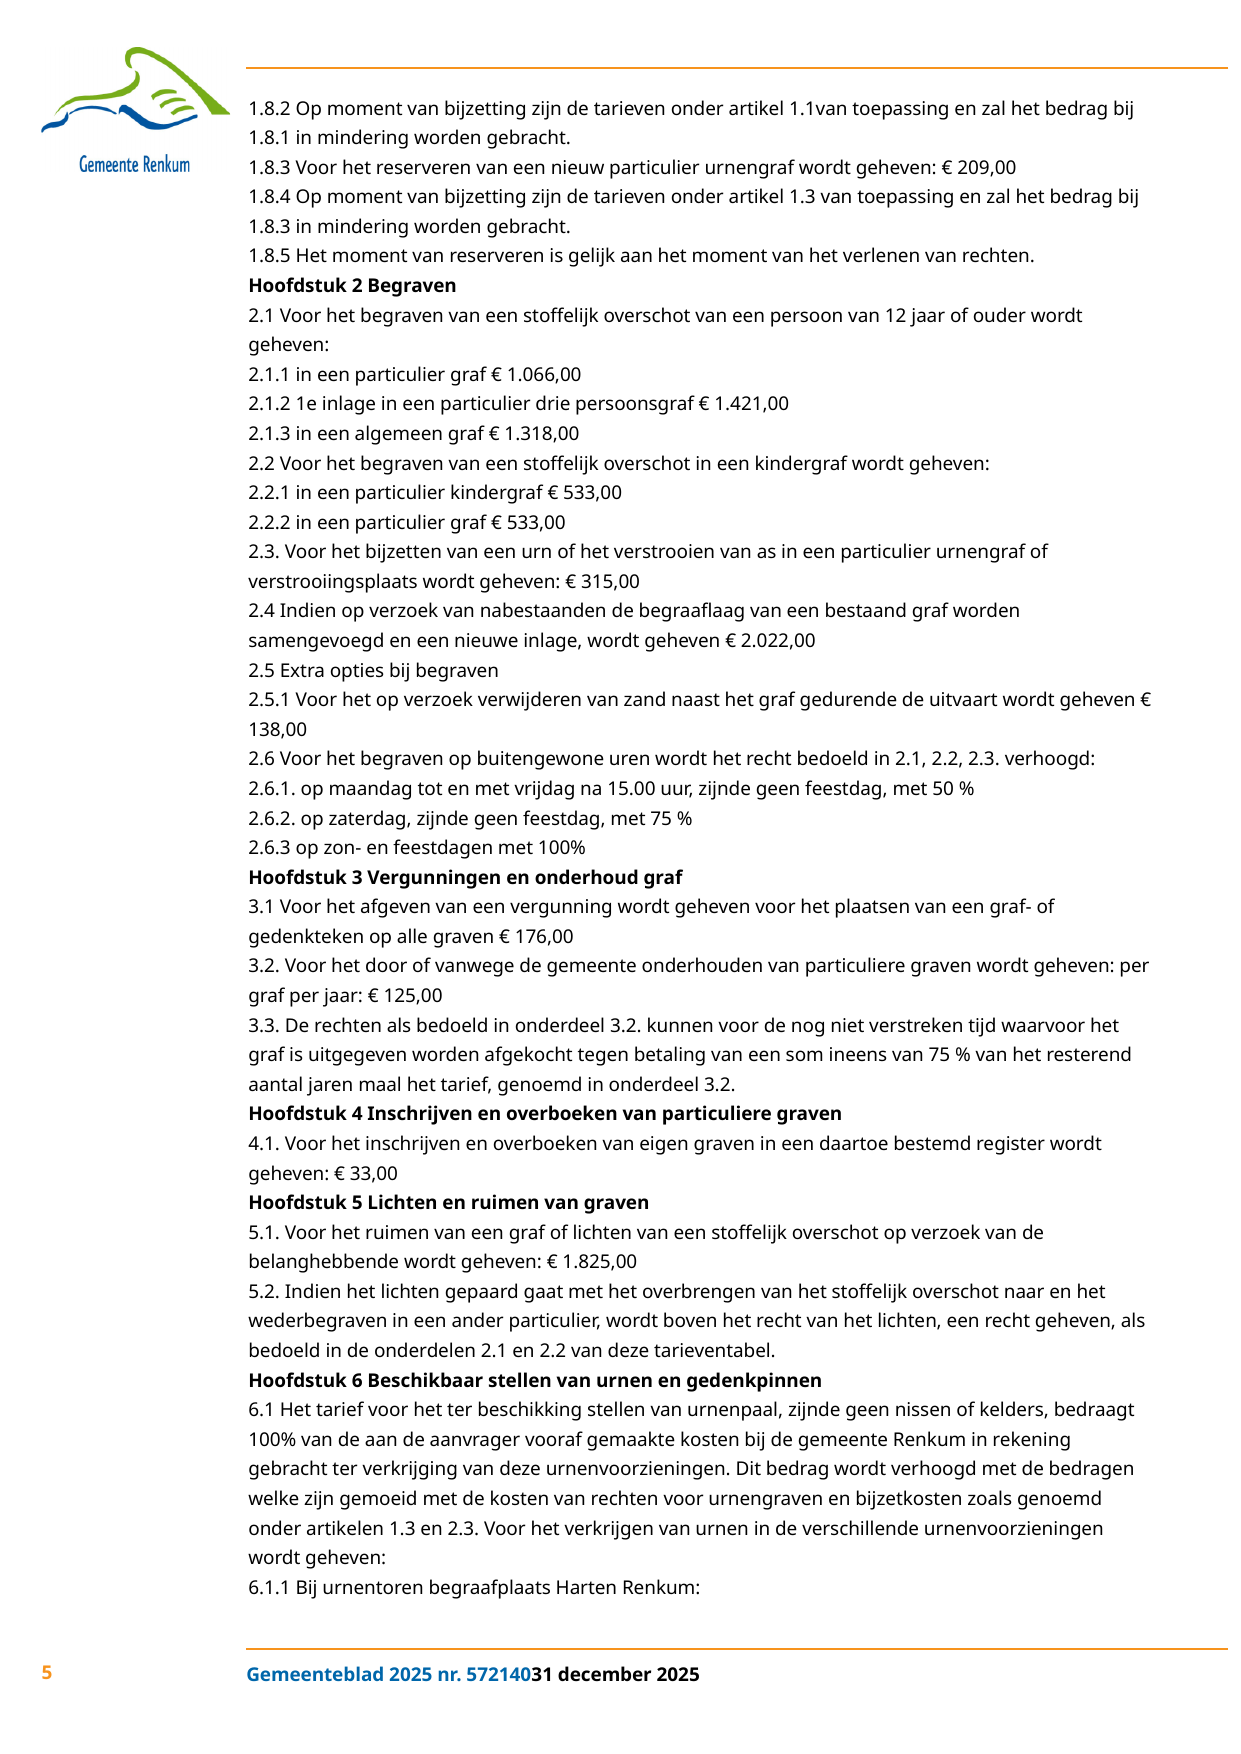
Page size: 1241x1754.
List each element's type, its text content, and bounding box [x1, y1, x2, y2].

text 3.2. Voor het door of vanwege de gemeente onderhouden van particuliere graven wordt geheven: per graf per jaar: € 125,00 [248, 953, 1152, 1008]
text Hoofdstuk 4 Inschrijven en overboeken van particuliere graven [248, 1101, 1152, 1126]
text 2.1.2 1e inlage in een particulier drie persoonsgraf € 1.421,00 [248, 391, 1152, 416]
text 1.8.4 Op moment van bijzetting zijn de tarieven onder artikel 1.3 van toepassing en zal het bedrag bij 1.8.3 in mindering worden gebracht. [248, 183, 1152, 239]
text 2.2 Voor het begraven van een stoffelijk overschot in een kindergraf wordt geheven: [248, 450, 1152, 476]
text 2.5 Extra opties bij begraven [248, 657, 1152, 683]
text 6.1 Het tarief voor het ter beschikking stellen van urnenpaal, zijnde geen nissen of kelders, bedraagt 100% van de aan de aanvrager vooraf gemaakte kosten bij de gemeente Renkum in rekening gebracht ter verkrijging van deze urnenvoorzieningen. Dit bedrag wordt verhoogd met de bedragen welke zijn gemoeid met de kosten van rechten voor urnengraven en bijzetkosten zoals genoemd onder artikelen 1.3 en 2.3. Voor het verkrijgen van urnen in de verschillende urnenvoorzieningen wordt geheven: [248, 1396, 1152, 1570]
text 4.1. Voor het inschrijven en overboeken van eigen graven in een daartoe bestemd register wordt geheven: € 33,00 [248, 1130, 1152, 1186]
picture [41, 47, 231, 172]
text 1.8.2 Op moment van bijzetting zijn de tarieven onder artikel 1.1van toepassing en zal het bedrag bij 1.8.1 in mindering worden gebracht. [248, 95, 1152, 150]
text 2.4 Indien op verzoek van nabestaanden de begraaflaag van een bestaand graf worden samengevoegd en een nieuwe inlage, wordt geheven € 2.022,00 [248, 598, 1152, 653]
text 2.6.3 op zon- en feestdagen met 100% [248, 834, 1152, 860]
text 2.1.3 in een algemeen graf € 1.318,00 [248, 420, 1152, 446]
text 1.8.3 Voor het reserveren van een nieuw particulier urnengraf wordt geheven: € 209,00 [248, 154, 1152, 180]
text 6.1.1 Bij urnentoren begraafplaats Harten Renkum: [248, 1574, 1152, 1600]
text 3.3. De rechten als bedoeld in onderdeel 3.2. kunnen voor de nog niet verstreken tijd waarvoor het graf is uitgegeven worden afgekocht tegen betaling van een som ineens van 75 % van het resterend aantal jaren maal het tarief, genoemd in onderdeel 3.2. [248, 1012, 1152, 1097]
text Hoofdstuk 2 Begraven [248, 272, 1152, 298]
text 2.2.1 in een particulier kindergraf € 533,00 [248, 479, 1152, 505]
text 1.8.5 Het moment van reserveren is gelijk aan het moment van het verlenen van rechten. [248, 243, 1152, 268]
text 2.6.2. op zaterdag, zijnde geen feestdag, met 75 % [248, 805, 1152, 831]
text Hoofdstuk 3 Vergunningen en onderhoud graf [248, 864, 1152, 890]
text 5.2. Indien het lichten gepaard gaat met het overbrengen van het stoffelijk overschot naar en het wederbegraven in een ander particulier, wordt boven het recht van het lichten, een recht geheven, als bedoeld in de onderdelen 2.1 en 2.2 van deze tarieventabel. [248, 1278, 1152, 1363]
text Hoofdstuk 5 Lichten en ruimen van graven [248, 1189, 1152, 1215]
text 2.6 Voor het begraven op buitengewone uren wordt het recht bedoeld in 2.1, 2.2, 2.3. verhoogd: [248, 746, 1152, 771]
text 5.1. Voor het ruimen van een graf of lichten van een stoffelijk overschot op verzoek van de belanghebbende wordt geheven: € 1.825,00 [248, 1219, 1152, 1274]
text 2.5.1 Voor het op verzoek verwijderen van zand naast het graf gedurende de uitvaart wordt geheven € 138,00 [248, 686, 1152, 742]
text Hoofdstuk 6 Beschikbaar stellen van urnen en gedenkpinnen [248, 1367, 1152, 1393]
text 3.1 Voor het afgeven van een vergunning wordt geheven voor het plaatsen van een graf- of gedenkteken op alle graven € 176,00 [248, 893, 1152, 949]
text 2.1.1 in een particulier graf € 1.066,00 [248, 361, 1152, 387]
text 2.1 Voor het begraven van een stoffelijk overschot van een persoon van 12 jaar of ouder wordt geheven: [248, 302, 1152, 357]
text 2.2.2 in een particulier graf € 533,00 [248, 509, 1152, 535]
text 2.6.1. op maandag tot en met vrijdag na 15.00 uur, zijnde geen feestdag, met 50 % [248, 775, 1152, 801]
text 2.3. Voor het bijzetten van een urn of het verstrooien van as in een particulier urnengraf of verstrooiingsplaats wordt geheven: € 315,00 [248, 538, 1152, 594]
